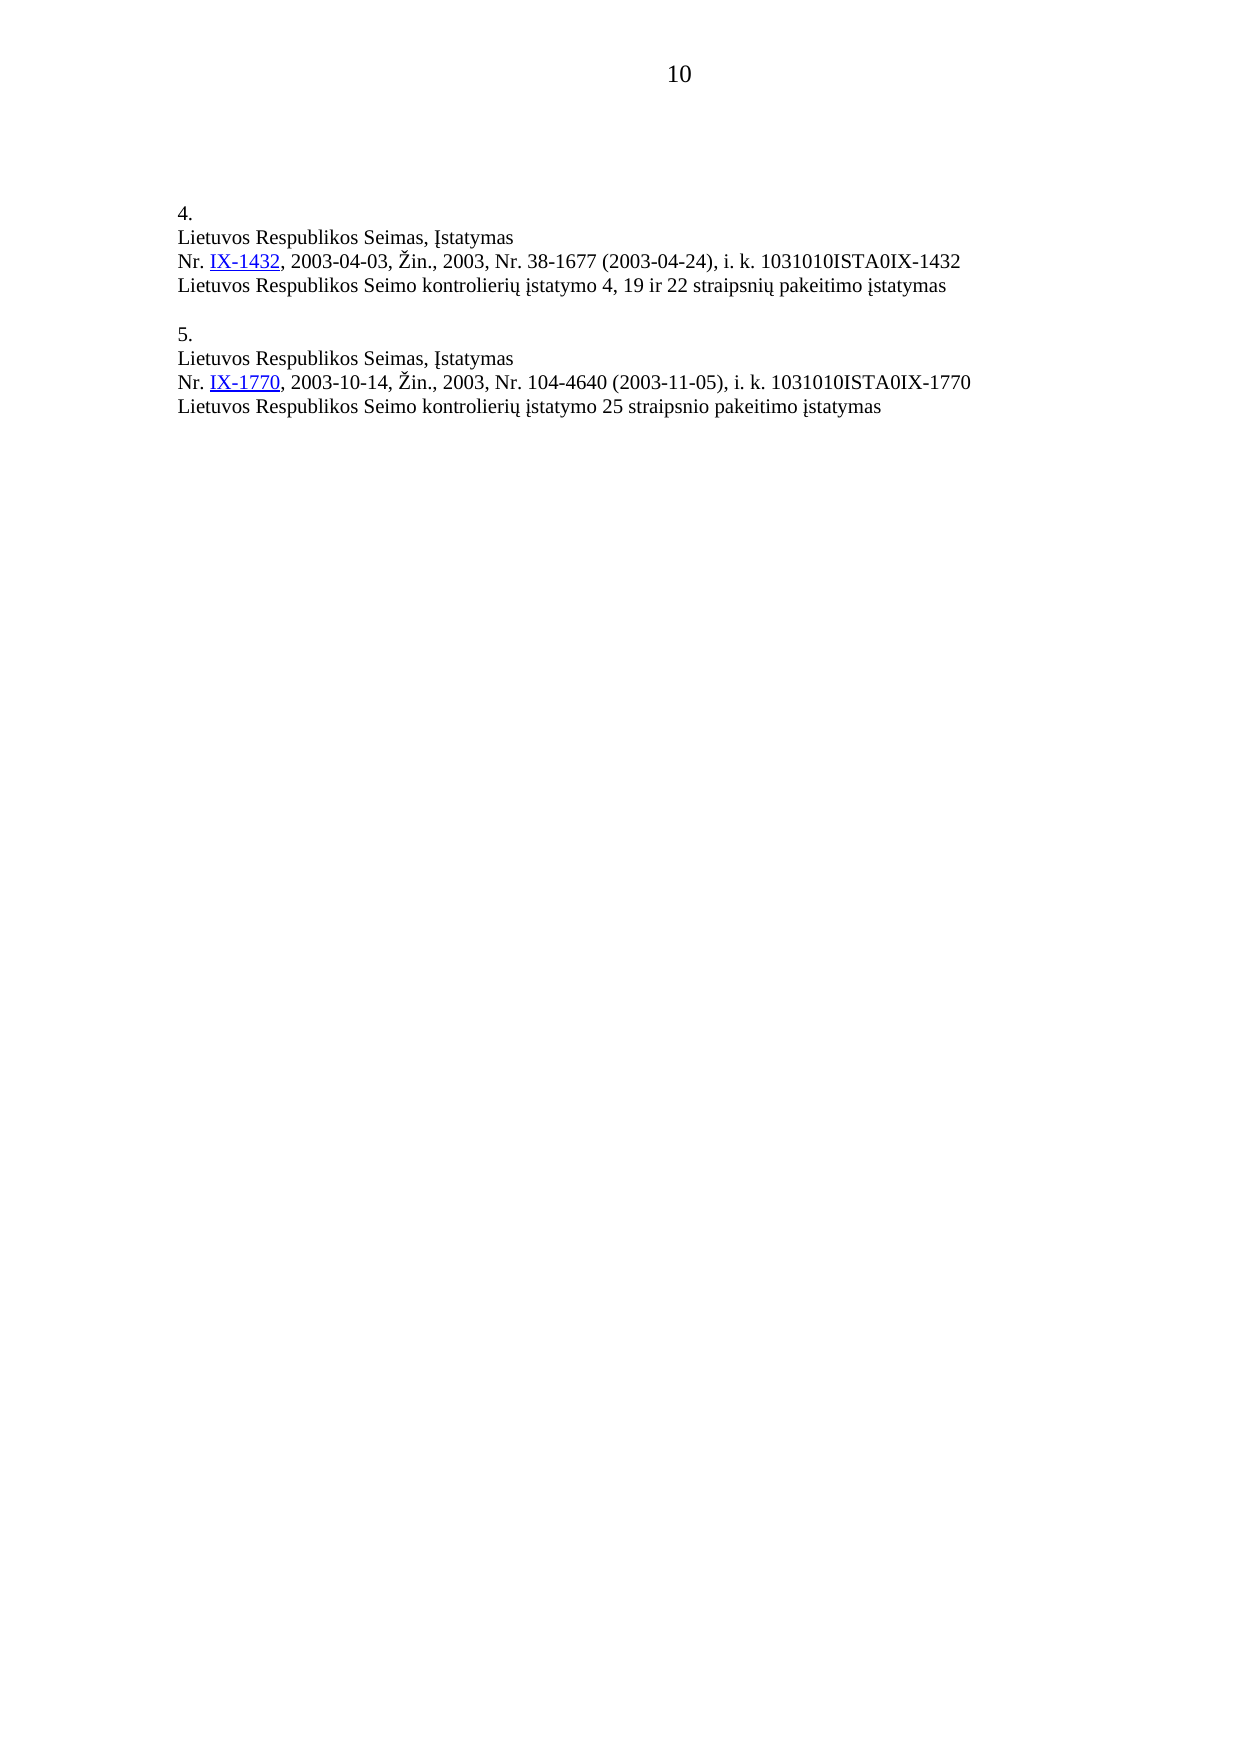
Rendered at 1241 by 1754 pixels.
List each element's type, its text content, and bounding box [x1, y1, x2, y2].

text 4. [177, 201, 1181, 225]
text 5. [177, 322, 1181, 346]
text Lietuvos Respublikos Seimo kontrolierių įstatymo 25 straipsnio pakeitimo įstatymas [177, 394, 1181, 418]
text Nr. IX-1432, 2003-04-03, Žin., 2003, Nr. 38-1677 (2003-04-24), i. k. 1031010ISTA0IX-1432 [177, 249, 1181, 273]
text Lietuvos Respublikos Seimo kontrolierių įstatymo 4, 19 ir 22 straipsnių pakeitimo įstatymas [177, 273, 1181, 297]
text Nr. IX-1770, 2003-10-14, Žin., 2003, Nr. 104-4640 (2003-11-05), i. k. 1031010ISTA0IX-1770 [177, 370, 1181, 394]
text Lietuvos Respublikos Seimas, Įstatymas [177, 346, 1181, 370]
text Lietuvos Respublikos Seimas, Įstatymas [177, 225, 1181, 249]
